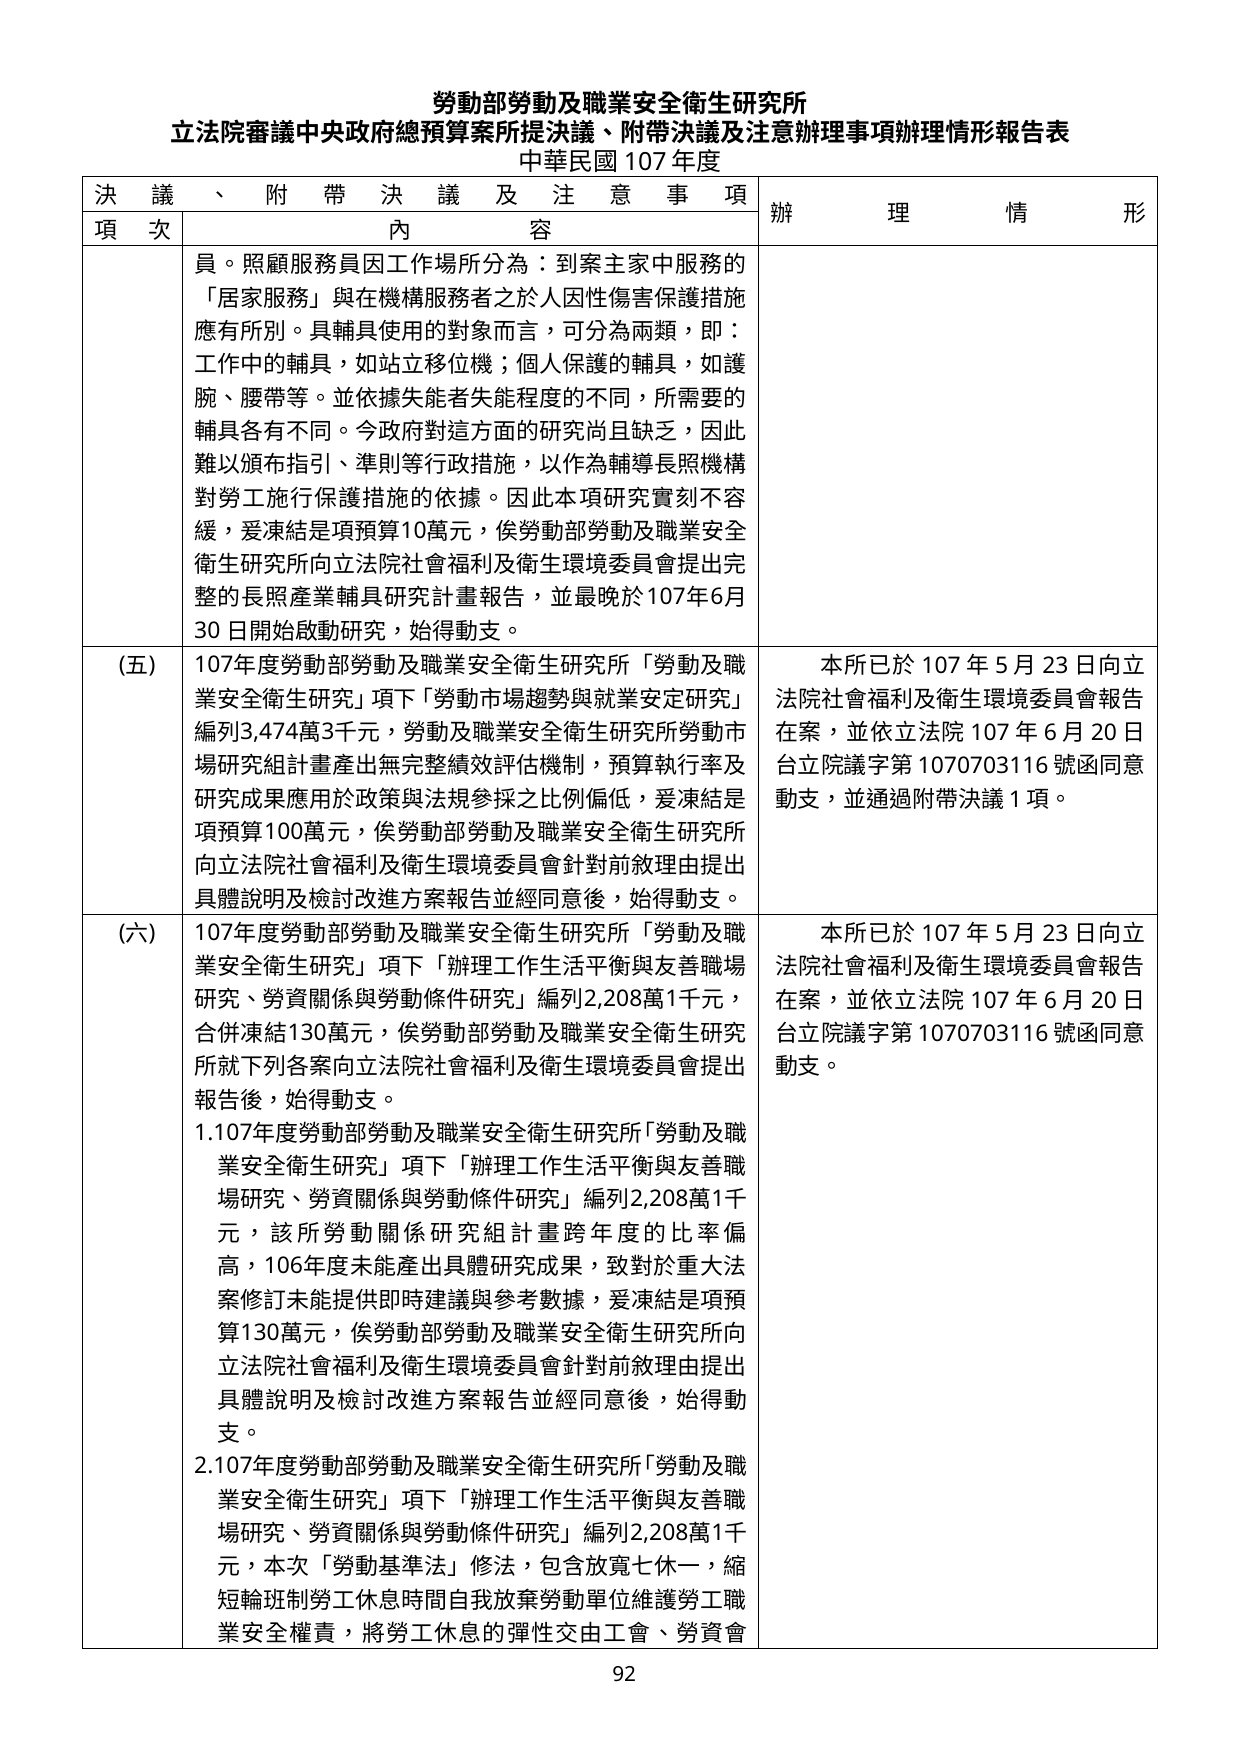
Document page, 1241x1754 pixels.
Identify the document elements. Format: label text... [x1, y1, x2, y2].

table_header 辦理情形 [759, 177, 1157, 245]
table_cell [83, 246, 182, 646]
table_cell 員。照顧服務員因工作場所分為：到案主家中服務的「居家服務」與在機構服務者之於人因性傷害保護措施應有所別。具輔具使用的對象而言，可分為兩類，即：工作中的輔具，如站立移位機；個人保護的輔具，如護腕、腰帶等。並依據失能者失能程度的不同，所需要的輔具各有不同。今政府對這方面的研究尚且缺乏，因此難以頒布指引、準則等行政措施，以作為輔導長照機構對勞工施行保護措施的依據。因此本項研究實刻不容緩，爰凍結是項預算10萬元，俟勞動部勞動及職業安全衛生研究所向立法院社會福利及衛生環境委員會提出完整的長照產業輔具研究計畫報告，並最晚於107年6月30 日開始啟動研究，始得動支。 [183, 246, 758, 646]
table_cell 內 容 [183, 212, 758, 245]
table_header 決議、附帶決議及注意事項 [83, 177, 758, 211]
table_cell 107年度勞動部勞動及職業安全衛生研究所「勞動及職業安全衛生研究」項下「辦理工作生活平衡與友善職場研究、勞資關係與勞動條件研究」編列2,208萬1千元，合併凍結130萬元，俟勞動部勞動及職業安全衛生研究所就下列各案向立法院社會福利及衛生環境委員會提出報告後，始得動支。 1.107年度勞動部勞動及職業安全衛生研究所「勞動及職業安全衛生研究」項下「辦理工作生活平衡與友善職場研究、勞資關係與勞動條件研究」編列2,208萬1千元，該所勞動關係研究組計畫跨年度的比率偏高，106年度未能產出具體研究成果，致對於重大法案修訂未能提供即時建議與參考數據，爰凍結是項預算130萬元，俟勞動部勞動及職業安全衛生研究所向立法院社會福利及衛生環境委員會針對前敘理由提出具體說明及檢討改進方案報告並經同意後，始得動支。 2.107年度勞動部勞動及職業安全衛生研究所「勞動及職業安全衛生研究」項下「辦理工作生活平衡與友善職場研究、勞資關係與勞動條件研究」編列2,208萬1千元，本次「勞動基準法」修法，包含放寬七休一，縮短輪班制勞工休息時間自我放棄勞動單位維護勞工職業安全權責，將勞工休息的彈性交由工會、勞資會 [183, 915, 758, 1648]
table_cell 107年度勞動部勞動及職業安全衛生研究所「勞動及職業安全衛生研究」項下「勞動市場趨勢與就業安定研究」編列3,474萬3千元，勞動及職業安全衛生研究所勞動市場研究組計畫產出無完整績效評估機制，預算執行率及研究成果應用於政策與法規參採之比例偏低，爰凍結是項預算100萬元，俟勞動部勞動及職業安全衛生研究所向立法院社會福利及衛生環境委員會針對前敘理由提出具體說明及檢討改進方案報告並經同意後，始得動支。 [183, 647, 758, 914]
table_cell 本所已於107年5月23日向立法院社會福利及衛生環境委員會報告在案，並依立法院107年6月20日台立院議字第1070703116號函同意動支，並通過附帶決議1項。 [759, 647, 1157, 914]
table_cell (六) [83, 915, 182, 1648]
table_cell [759, 246, 1157, 646]
table_cell 項次 [83, 212, 182, 245]
table_cell (五) [83, 647, 182, 914]
table_cell 本所已於107年5月23日向立法院社會福利及衛生環境委員會報告在案，並依立法院107年6月20日台立院議字第1070703116號函同意動支。 [759, 915, 1157, 1648]
